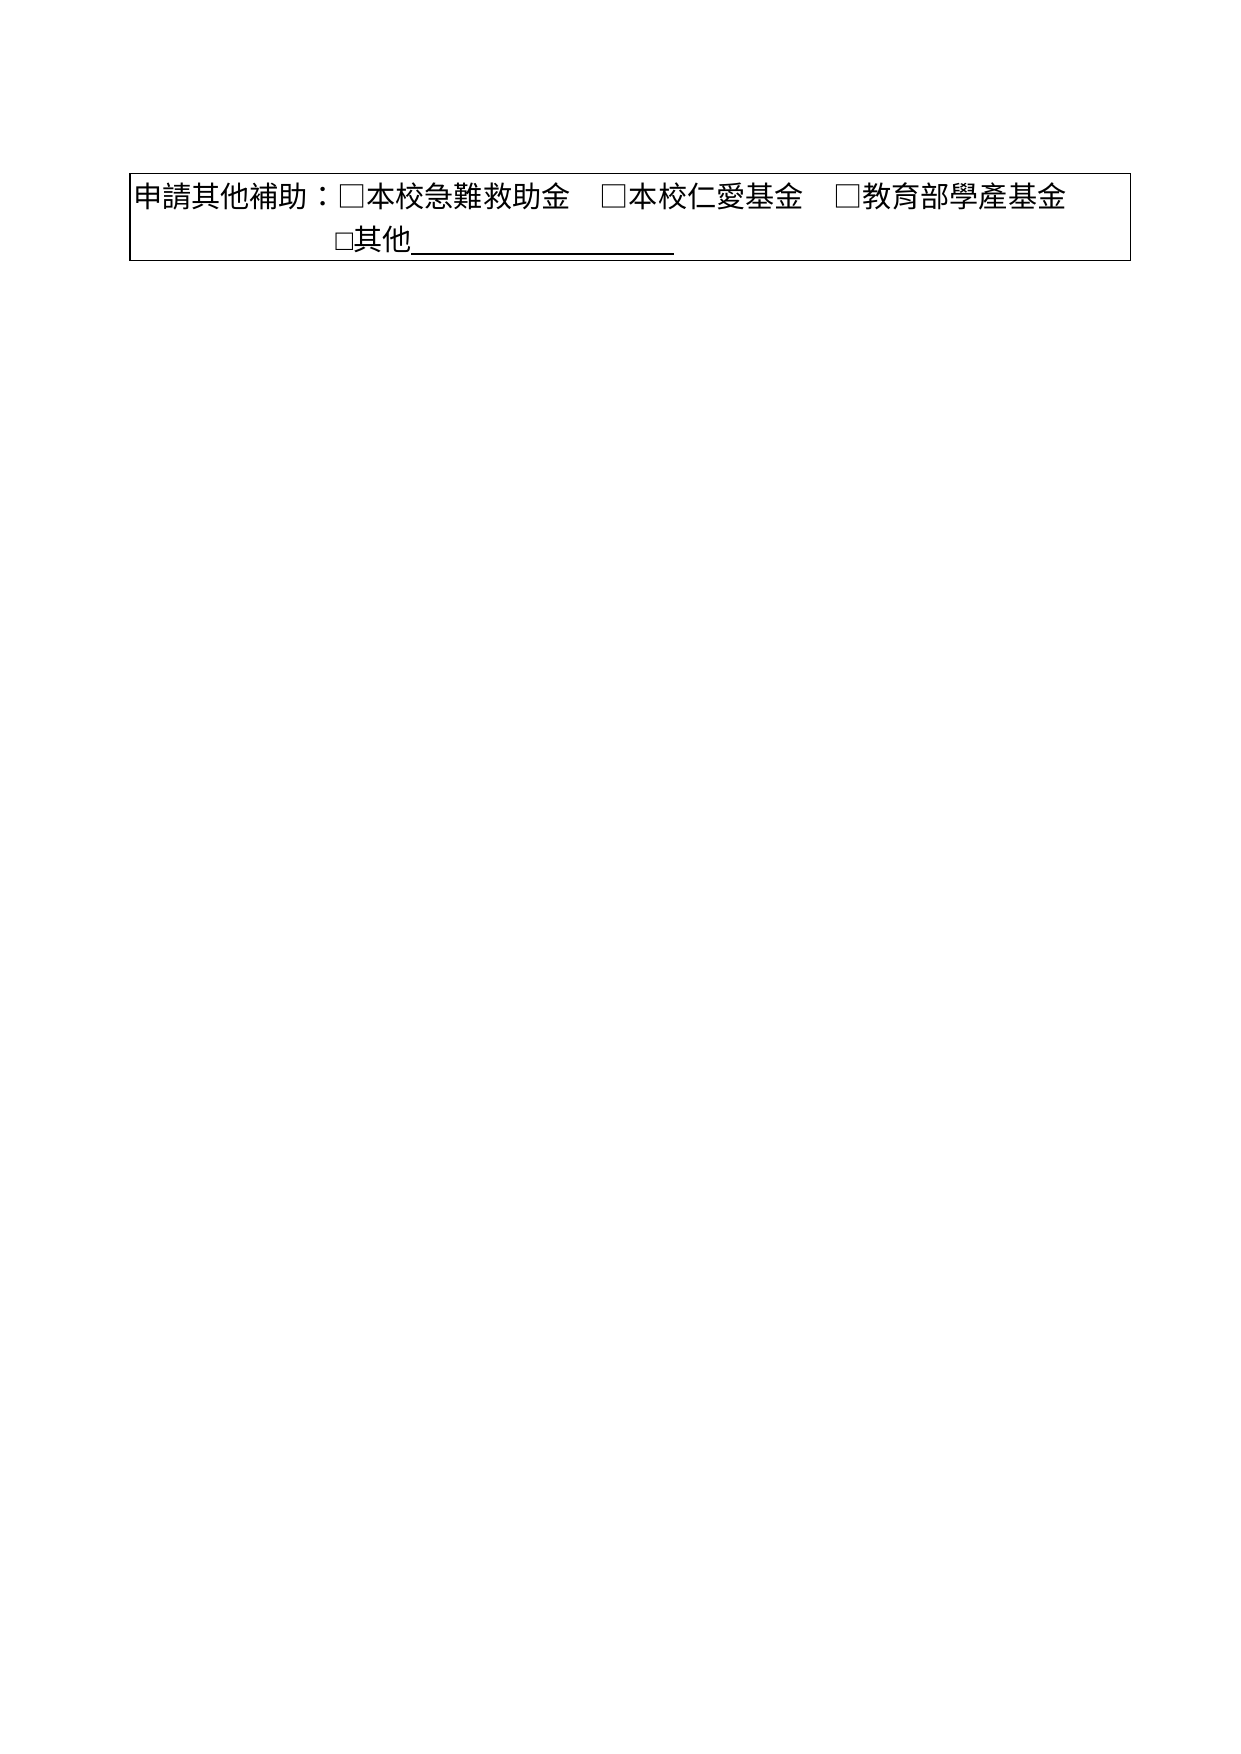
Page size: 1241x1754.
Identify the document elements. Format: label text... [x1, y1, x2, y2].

table_cell 申請其他補助：□本校急難救助金 □本校仁愛基金 □教育部學產基金 □其他 [131, 174, 1130, 260]
